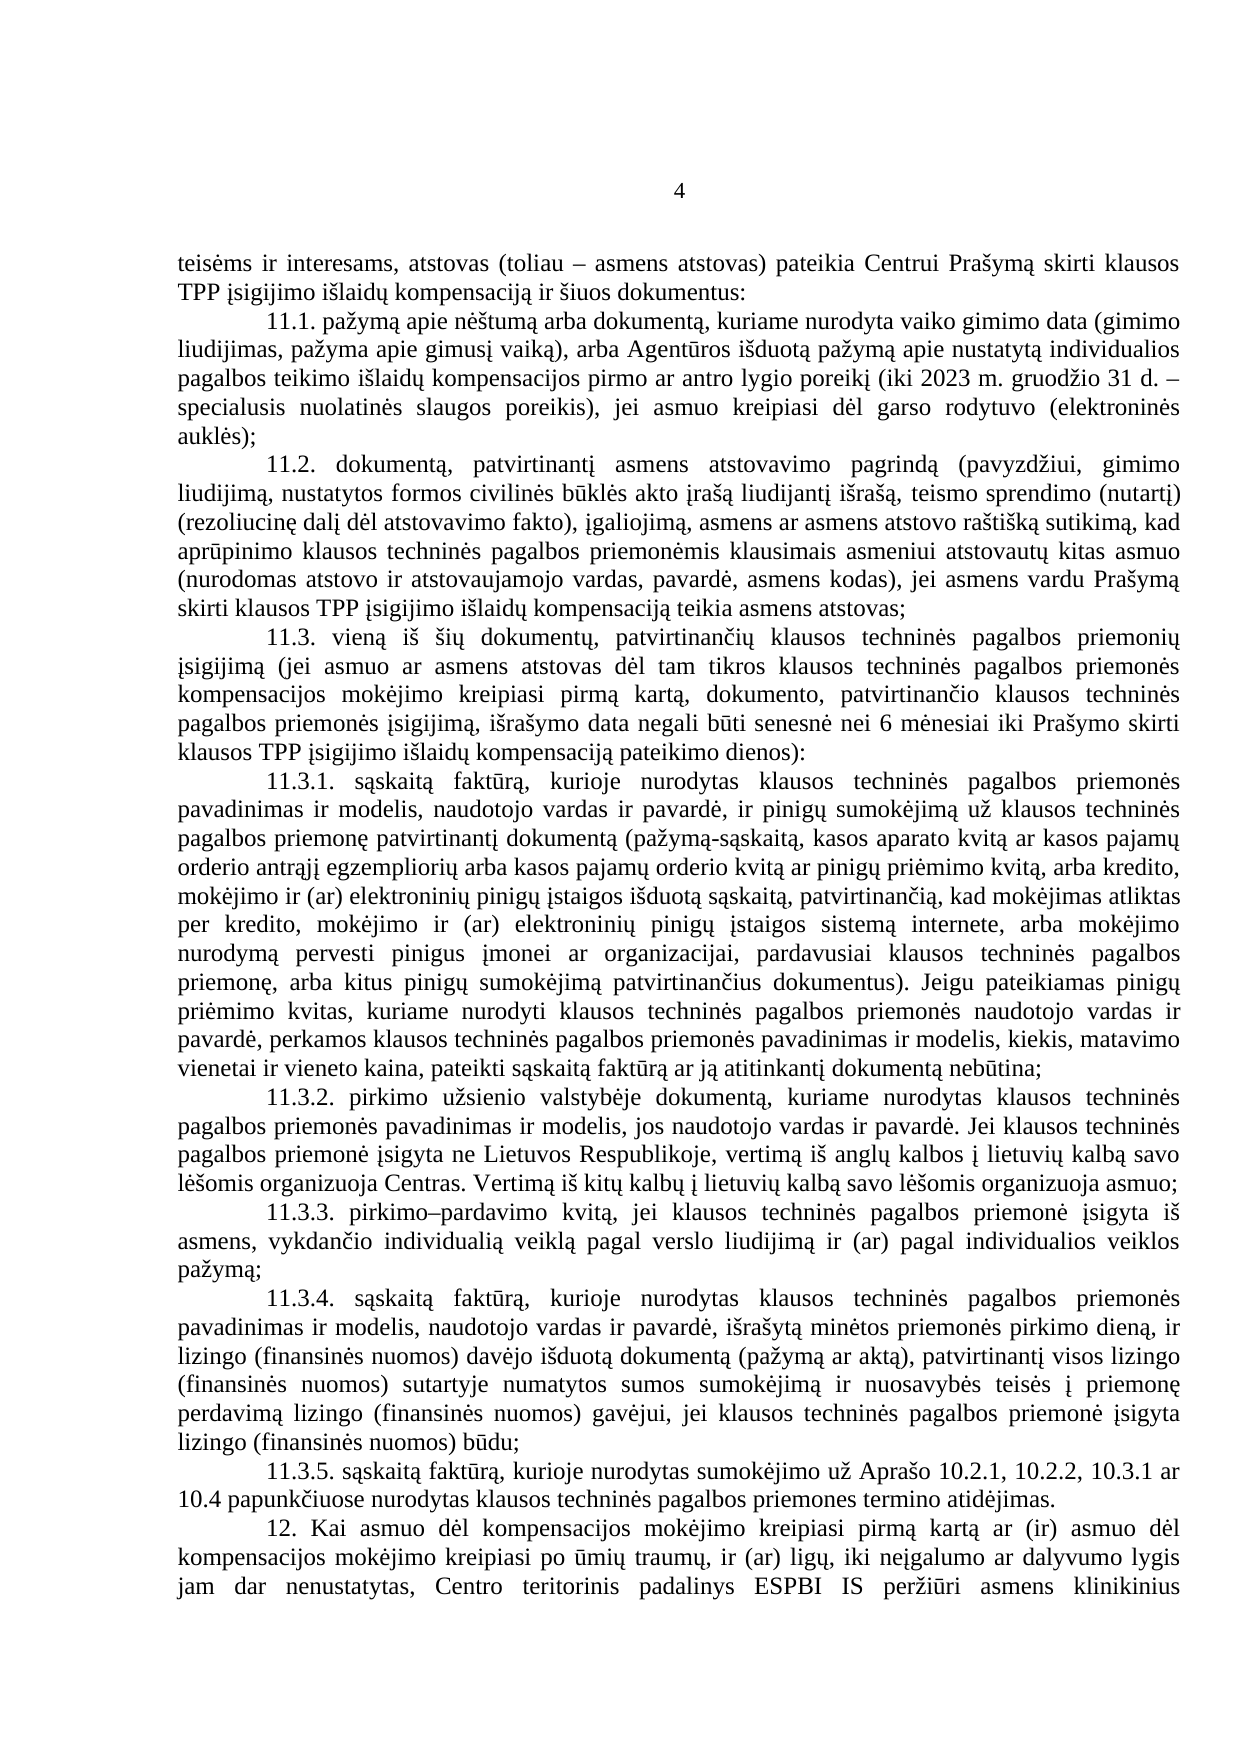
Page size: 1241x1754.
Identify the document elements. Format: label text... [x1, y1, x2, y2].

text 11.1. pažymą apie nėštumą arba dokumentą, kuriame nurodyta vaiko gimimo data (gimimo liudijimas, pažyma apie gimusį vaiką), arba Agentūros išduotą pažymą apie nustatytą individualios pagalbos teikimo išlaidų kompensacijos pirmo ar antro lygio poreikį (iki 2023 m. gruodžio 31 d. – specialusis nuolatinės slaugos poreikis), jei asmuo kreipiasi dėl garso rodytuvo (elektroninės auklės); [177, 306, 1181, 449]
text 11.3.4. sąskaitą faktūrą, kurioje nurodytas klausos techninės pagalbos priemonės pavadinimas ir modelis, naudotojo vardas ir pavardė, išrašytą minėtos priemonės pirkimo dieną, ir lizingo (finansinės nuomos) davėjo išduotą dokumentą (pažymą ar aktą), patvirtinantį visos lizingo (finansinės nuomos) sutartyje numatytos sumos sumokėjimą ir nuosavybės teisės į priemonę perdavimą lizingo (finansinės nuomos) gavėjui, jei klausos techninės pagalbos priemonė įsigyta lizingo (finansinės nuomos) būdu; [177, 1283, 1181, 1456]
text 12. Kai asmuo dėl kompensacijos mokėjimo kreipiasi pirmą kartą ar (ir) asmuo dėl kompensacijos mokėjimo kreipiasi po ūmių traumų, ir (ar) ligų, iki neįgalumo ar dalyvumo lygis jam dar nenustatytas, Centro teritorinis padalinys ESPBI IS peržiūri asmens klinikinius [177, 1513, 1181, 1599]
text 11.3.5. sąskaitą faktūrą, kurioje nurodytas sumokėjimo už Aprašo 10.2.1, 10.2.2, 10.3.1 ar 10.4 papunkčiuose nurodytas klausos techninės pagalbos priemones termino atidėjimas. [177, 1456, 1181, 1513]
text 11.2. dokumentą, patvirtinantį asmens atstovavimo pagrindą (pavyzdžiui, gimimo liudijimą, nustatytos formos civilinės būklės akto įrašą liudijantį išrašą, teismo sprendimo (nutartį) (rezoliucinę dalį dėl atstovavimo fakto), įgaliojimą, asmens ar asmens atstovo raštišką sutikimą, kad aprūpinimo klausos techninės pagalbos priemonėmis klausimais asmeniui atstovautų kitas asmuo (nurodomas atstovo ir atstovaujamojo vardas, pavardė, asmens kodas), jei asmens vardu Prašymą skirti klausos TPP įsigijimo išlaidų kompensaciją teikia asmens atstovas; [177, 449, 1181, 622]
text 11.3. vieną iš šių dokumentų, patvirtinančių klausos techninės pagalbos priemonių įsigijimą (jei asmuo ar asmens atstovas dėl tam tikros klausos techninės pagalbos priemonės kompensacijos mokėjimo kreipiasi pirmą kartą, dokumento, patvirtinančio klausos techninės pagalbos priemonės įsigijimą, išrašymo data negali būti senesnė nei 6 mėnesiai iki Prašymo skirti klausos TPP įsigijimo išlaidų kompensaciją pateikimo dienos): [177, 622, 1181, 766]
text 11.3.1. sąskaitą faktūrą, kurioje nurodytas klausos techninės pagalbos priemonės pavadinimas ir modelis, naudotojo vardas ir pavardė, ir pinigų sumokėjimą už klausos techninės pagalbos priemonę patvirtinantį dokumentą (pažymą-sąskaitą, kasos aparato kvitą ar kasos pajamų orderio antrąjį egzempliorių arba kasos pajamų orderio kvitą ar pinigų priėmimo kvitą, arba kredito, mokėjimo ir (ar) elektroninių pinigų įstaigos išduotą sąskaitą, patvirtinančią, kad mokėjimas atliktas per kredito, mokėjimo ir (ar) elektroninių pinigų įstaigos sistemą internete, arba mokėjimo nurodymą pervesti pinigus įmonei ar organizacijai, pardavusiai klausos techninės pagalbos priemonę, arba kitus pinigų sumokėjimą patvirtinančius dokumentus). Jeigu pateikiamas pinigų priėmimo kvitas, kuriame nurodyti klausos techninės pagalbos priemonės naudotojo vardas ir pavardė, perkamos klausos techninės pagalbos priemonės pavadinimas ir modelis, kiekis, matavimo vienetai ir vieneto kaina, pateikti sąskaitą faktūrą ar ją atitinkantį dokumentą nebūtina; [177, 766, 1181, 1082]
text 11.3.3. pirkimo–pardavimo kvitą, jei klausos techninės pagalbos priemonė įsigyta iš asmens, vykdančio individualią veiklą pagal verslo liudijimą ir (ar) pagal individualios veiklos pažymą; [177, 1197, 1181, 1283]
text 11.3.2. pirkimo užsienio valstybėje dokumentą, kuriame nurodytas klausos techninės pagalbos priemonės pavadinimas ir modelis, jos naudotojo vardas ir pavardė. Jei klausos techninės pagalbos priemonė įsigyta ne Lietuvos Respublikoje, vertimą iš anglų kalbos į lietuvių kalbą savo lėšomis organizuoja Centras. Vertimą iš kitų kalbų į lietuvių kalbą savo lėšomis organizuoja asmuo; [177, 1082, 1181, 1197]
text teisėms ir interesams, atstovas (toliau – asmens atstovas) pateikia Centrui Prašymą skirti klausos TPP įsigijimo išlaidų kompensaciją ir šiuos dokumentus: [177, 248, 1181, 306]
